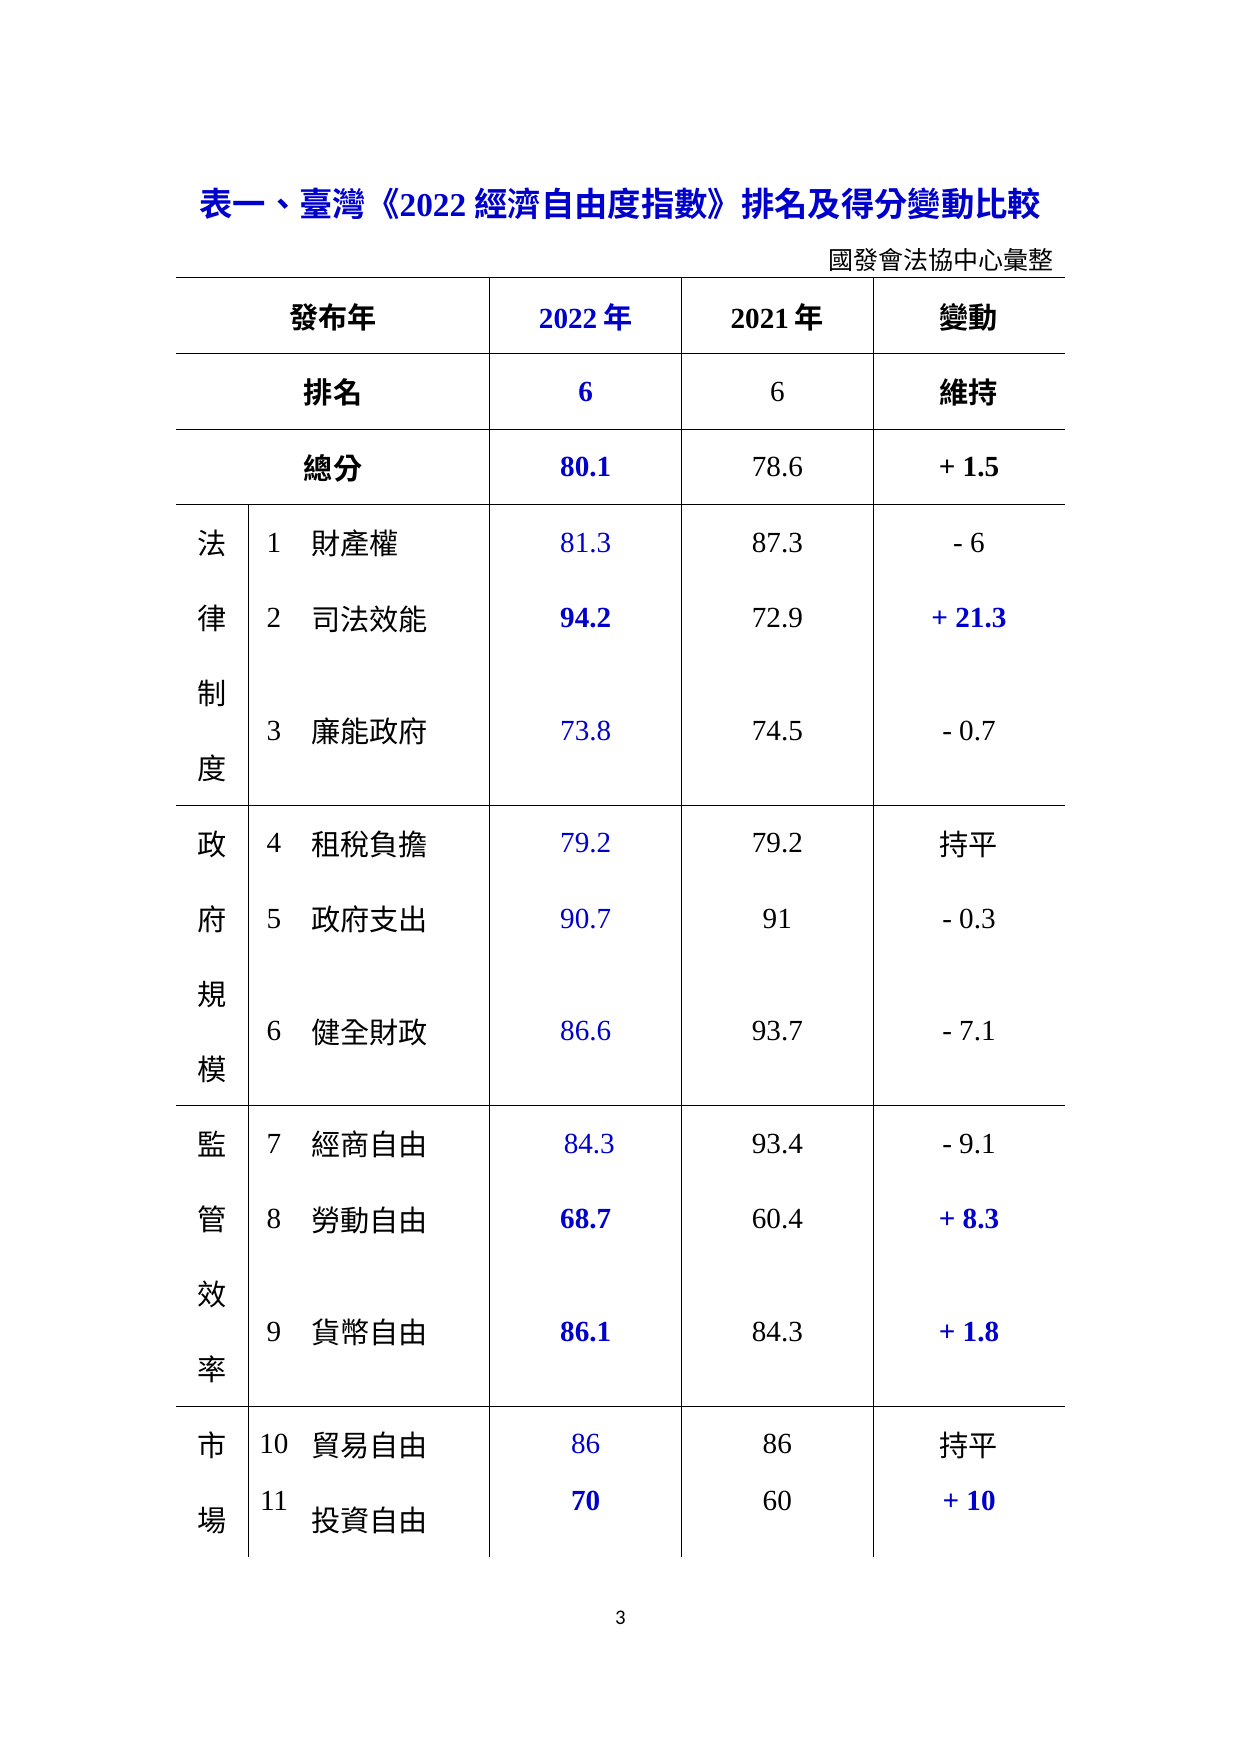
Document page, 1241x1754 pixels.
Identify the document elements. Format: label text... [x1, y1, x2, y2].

table_cell 70 [490, 1481, 681, 1557]
table_cell 司法效能 [300, 580, 489, 655]
table_cell 86.6 [490, 956, 681, 1105]
table_cell 7 [249, 1106, 299, 1181]
table_cell - 0.7 [874, 655, 1064, 804]
table_cell 78.6 [682, 430, 873, 504]
table_cell 8 [249, 1181, 299, 1256]
table_cell + 21.3 [874, 580, 1064, 655]
table_cell 60 [682, 1481, 873, 1557]
table_cell 9 [249, 1256, 299, 1406]
table_cell 90.7 [490, 880, 681, 956]
table_cell 5 [249, 880, 299, 956]
table_cell 市場開放 [176, 1407, 248, 1557]
table_cell 86.1 [490, 1256, 681, 1406]
table_cell 91 [682, 880, 873, 956]
table_cell 貨幣自由 [300, 1256, 489, 1406]
table_cell 6 [490, 354, 681, 428]
table_cell 2 [249, 580, 299, 655]
table_cell 經商自由 [300, 1106, 489, 1181]
table_cell 健全財政 [300, 956, 489, 1105]
table_header 發布年 [176, 278, 489, 353]
text 表一、臺灣《2022 經濟自由度指數》排名及得分變動比較 [187, 164, 1053, 239]
table_cell 80.1 [490, 430, 681, 504]
table_cell 84.3 [490, 1106, 681, 1181]
table_cell 政府支出 [300, 880, 489, 956]
table_cell 持平 [874, 806, 1064, 880]
table_cell 監管效率 [176, 1106, 248, 1406]
table_cell 81.3 [490, 505, 681, 579]
table_cell 93.4 [682, 1106, 873, 1181]
table_cell 勞動自由 [300, 1181, 489, 1256]
table_cell - 6 [874, 505, 1064, 579]
table_cell 11 [249, 1481, 299, 1557]
table_cell 10 [249, 1407, 299, 1481]
table_cell + 1.5 [874, 430, 1064, 504]
table_cell 79.2 [682, 806, 873, 880]
table_cell 財產權 [300, 505, 489, 579]
table_cell - 9.1 [874, 1106, 1064, 1181]
table_cell 3 [249, 655, 299, 804]
table_cell 政府規模 [176, 806, 248, 1105]
table_cell 4 [249, 806, 299, 880]
table_cell 84.3 [682, 1256, 873, 1406]
table_cell 93.7 [682, 956, 873, 1105]
table_cell + 1.8 [874, 1256, 1064, 1406]
table_cell 86 [490, 1407, 681, 1481]
table_cell 排名 [176, 354, 489, 428]
table_cell + 10 [874, 1481, 1064, 1557]
table_cell 87.3 [682, 505, 873, 579]
table_cell 維持 [874, 354, 1064, 428]
table_cell - 7.1 [874, 956, 1064, 1105]
table_cell 貿易自由 [300, 1407, 489, 1481]
table_cell 68.7 [490, 1181, 681, 1256]
table_cell 79.2 [490, 806, 681, 880]
table_cell 74.5 [682, 655, 873, 804]
table_cell 租稅負擔 [300, 806, 489, 880]
table_cell 86 [682, 1407, 873, 1481]
table_cell 6 [249, 956, 299, 1105]
table_cell 投資自由 [300, 1481, 489, 1557]
table_header 變動 [874, 278, 1064, 353]
table_cell 廉能政府 [300, 655, 489, 804]
table_cell 總分 [176, 430, 489, 504]
table_cell 持平 [874, 1407, 1064, 1481]
table_cell 1 [249, 505, 299, 579]
table_cell + 8.3 [874, 1181, 1064, 1256]
table_cell 94.2 [490, 580, 681, 655]
table_cell 法律制度 [176, 505, 248, 804]
table_cell 6 [682, 354, 873, 428]
table_cell 72.9 [682, 580, 873, 655]
table_cell - 0.3 [874, 880, 1064, 956]
table_cell 60.4 [682, 1181, 873, 1256]
table_header 2021年 [682, 278, 873, 353]
text 國發會法協中心彙整 [187, 239, 1053, 277]
table_cell 73.8 [490, 655, 681, 804]
table_header 2022年 [490, 278, 681, 353]
